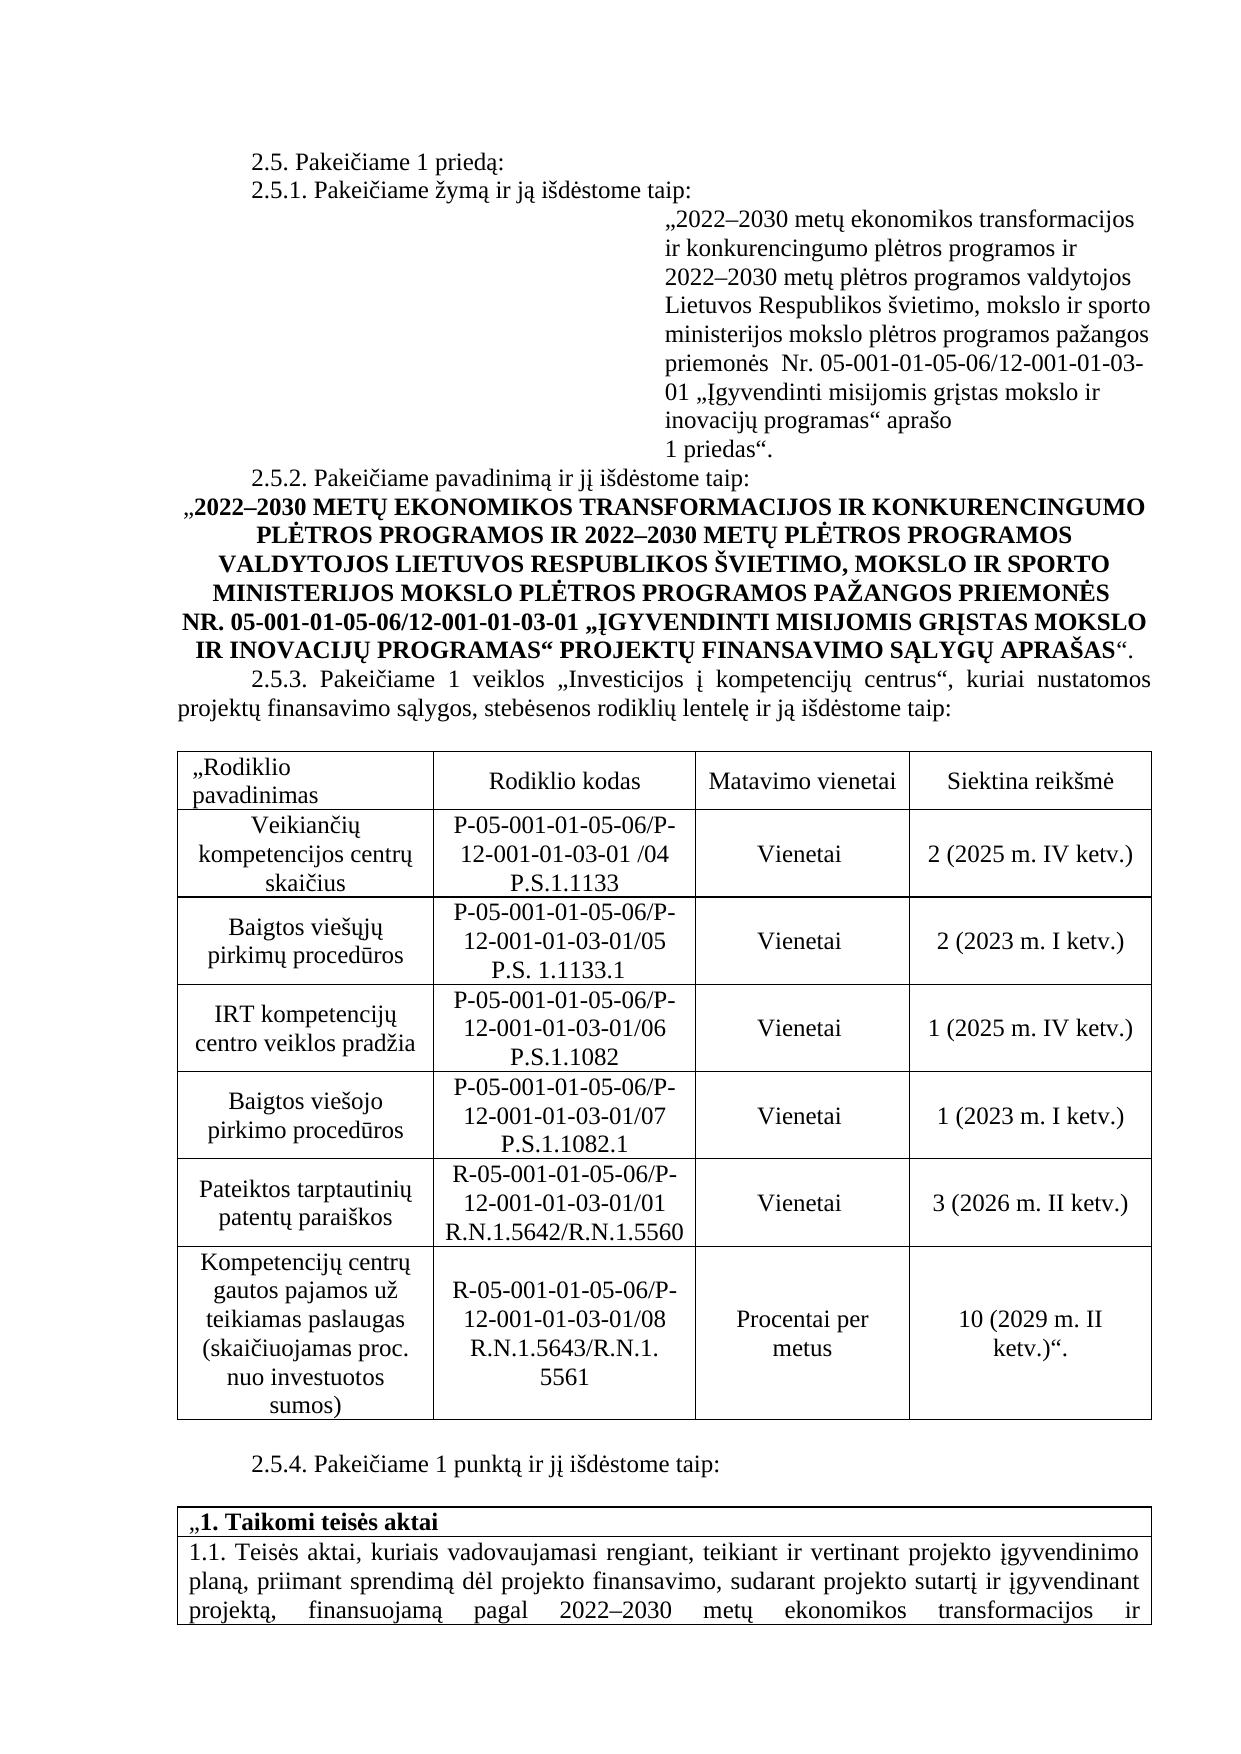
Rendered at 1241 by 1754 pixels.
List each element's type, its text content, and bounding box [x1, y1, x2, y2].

table_cell 1 (2025 m. IV ketv.) [910, 985, 1151, 1071]
table_cell Vienetai [696, 1159, 909, 1246]
table_cell P-05-001-01-05-06/P-12-001-01-03-01/07 P.S.1.1082.1 [434, 1072, 695, 1158]
text 2022–2030 metų plėtros programos valdytojos Lietuvos Respublikos švietimo, mokslo ir sporto ministerijos mokslo plėtros programos pažangos priemonės Nr. 05-001-01-05-06/12-001-01-03-01 „Įgyvendinti misijomis grįstas mokslo ir inovacijų programas“ aprašo [664, 262, 1152, 434]
table_cell Vienetai [696, 1072, 909, 1158]
table_cell Procentai per metus [696, 1247, 909, 1419]
table_header Siektina reikšmė [910, 752, 1151, 809]
table_cell Vienetai [696, 985, 909, 1071]
table_cell Pateiktos tarptautinių patentų paraiškos [178, 1159, 433, 1246]
table_cell R-05-001-01-05-06/P-12-001-01-03-01/08 R.N.1.5643/R.N.1. 5561 [434, 1247, 695, 1419]
table_cell Kompetencijų centrų gautos pajamos už teikiamas paslaugas (skaičiuojamas proc. nuo investuotos sumos) [178, 1247, 433, 1419]
table_cell Vienetai [696, 810, 909, 896]
table_cell 2 (2023 m. I ketv.) [910, 898, 1151, 984]
text 2.5.2. Pakeičiame pavadinimą ir jį išdėstome taip: [177, 463, 1152, 492]
text „2022–2030 METŲ EKONOMIKOS TRANSFORMACIJOS IR KONKURENCINGUMO PLĖTROS PROGRAMOS IR 2022–2030 METŲ PLĖTROS PROGRAMOS VALDYTOJOS LIETUVOS RESPUBLIKOS ŠVIETIMO, MOKSLO IR SPORTO MINISTERIJOS MOKSLO PLĖTROS PROGRAMOS PAŽANGOS PRIEMONĖS NR. 05-001-01-05-06/12-001-01-03-01 „ĮGYVENDINTI MISIJOMIS GRĮSTAS MOKSLO IR INOVACIJŲ PROGRAMAS“ PROJEKTŲ FINANSAVIMO SĄLYGŲ APRAŠAS“. [177, 492, 1152, 664]
table_cell Baigtos viešųjų pirkimų procedūros [178, 898, 433, 984]
text 2.5.1. Pakeičiame žymą ir ją išdėstome taip: [177, 176, 1152, 204]
text 2.5. Pakeičiame 1 priedą: [133, 147, 1152, 176]
text 2.5.4. Pakeičiame 1 punktą ir jį išdėstome taip: [177, 1449, 1152, 1478]
table_cell 2 (2025 m. IV ketv.) [910, 810, 1151, 896]
table_cell 10 (2029 m. II ketv.)“. [910, 1247, 1151, 1419]
table_cell IRT kompetencijų centro veiklos pradžia [178, 985, 433, 1071]
table_header „1. Taikomi teisės aktai [178, 1508, 1151, 1536]
table_cell P-05-001-01-05-06/P-12-001-01-03-01/05 P.S. 1.1133.1 [434, 898, 695, 984]
text 2.5.3. Pakeičiame 1 veiklos „Investicijos į kompetencijų centrus“, kuriai nustatomos projektų finansavimo sąlygos, stebėsenos rodiklių lentelę ir ją išdėstome taip: [177, 664, 1152, 722]
text „2022–2030 metų ekonomikos transformacijos ir konkurencingumo plėtros programos ir [664, 204, 1152, 262]
table_header Rodiklio kodas [434, 752, 695, 809]
table_cell Veikiančių kompetencijos centrų skaičius [178, 810, 433, 896]
table_cell 3 (2026 m. II ketv.) [910, 1159, 1151, 1246]
table_cell Baigtos viešojo pirkimo procedūros [178, 1072, 433, 1158]
table_cell P-05-001-01-05-06/P-12-001-01-03-01/06 P.S.1.1082 [434, 985, 695, 1071]
table_cell 1.1. Teisės aktai, kuriais vadovaujamasi rengiant, teikiant ir vertinant projekto įgyvendinimo planą, priimant sprendimą dėl projekto finansavimo, sudarant projekto sutartį ir įgyvendinant projektą, finansuojamą pagal 2022–2030 metų ekonomikos transformacijos ir [178, 1537, 1151, 1623]
table_header Matavimo vienetai [696, 752, 909, 809]
table_cell Vienetai [696, 898, 909, 984]
table_cell P-05-001-01-05-06/P-12-001-01-03-01 /04 P.S.1.1133 [434, 810, 695, 896]
text 1 priedas“. [664, 434, 1152, 463]
table_header „Rodiklio pavadinimas [178, 752, 433, 809]
table_cell 1 (2023 m. I ketv.) [910, 1072, 1151, 1158]
table_cell R-05-001-01-05-06/P-12-001-01-03-01/01 R.N.1.5642/R.N.1.5560 [434, 1159, 695, 1246]
